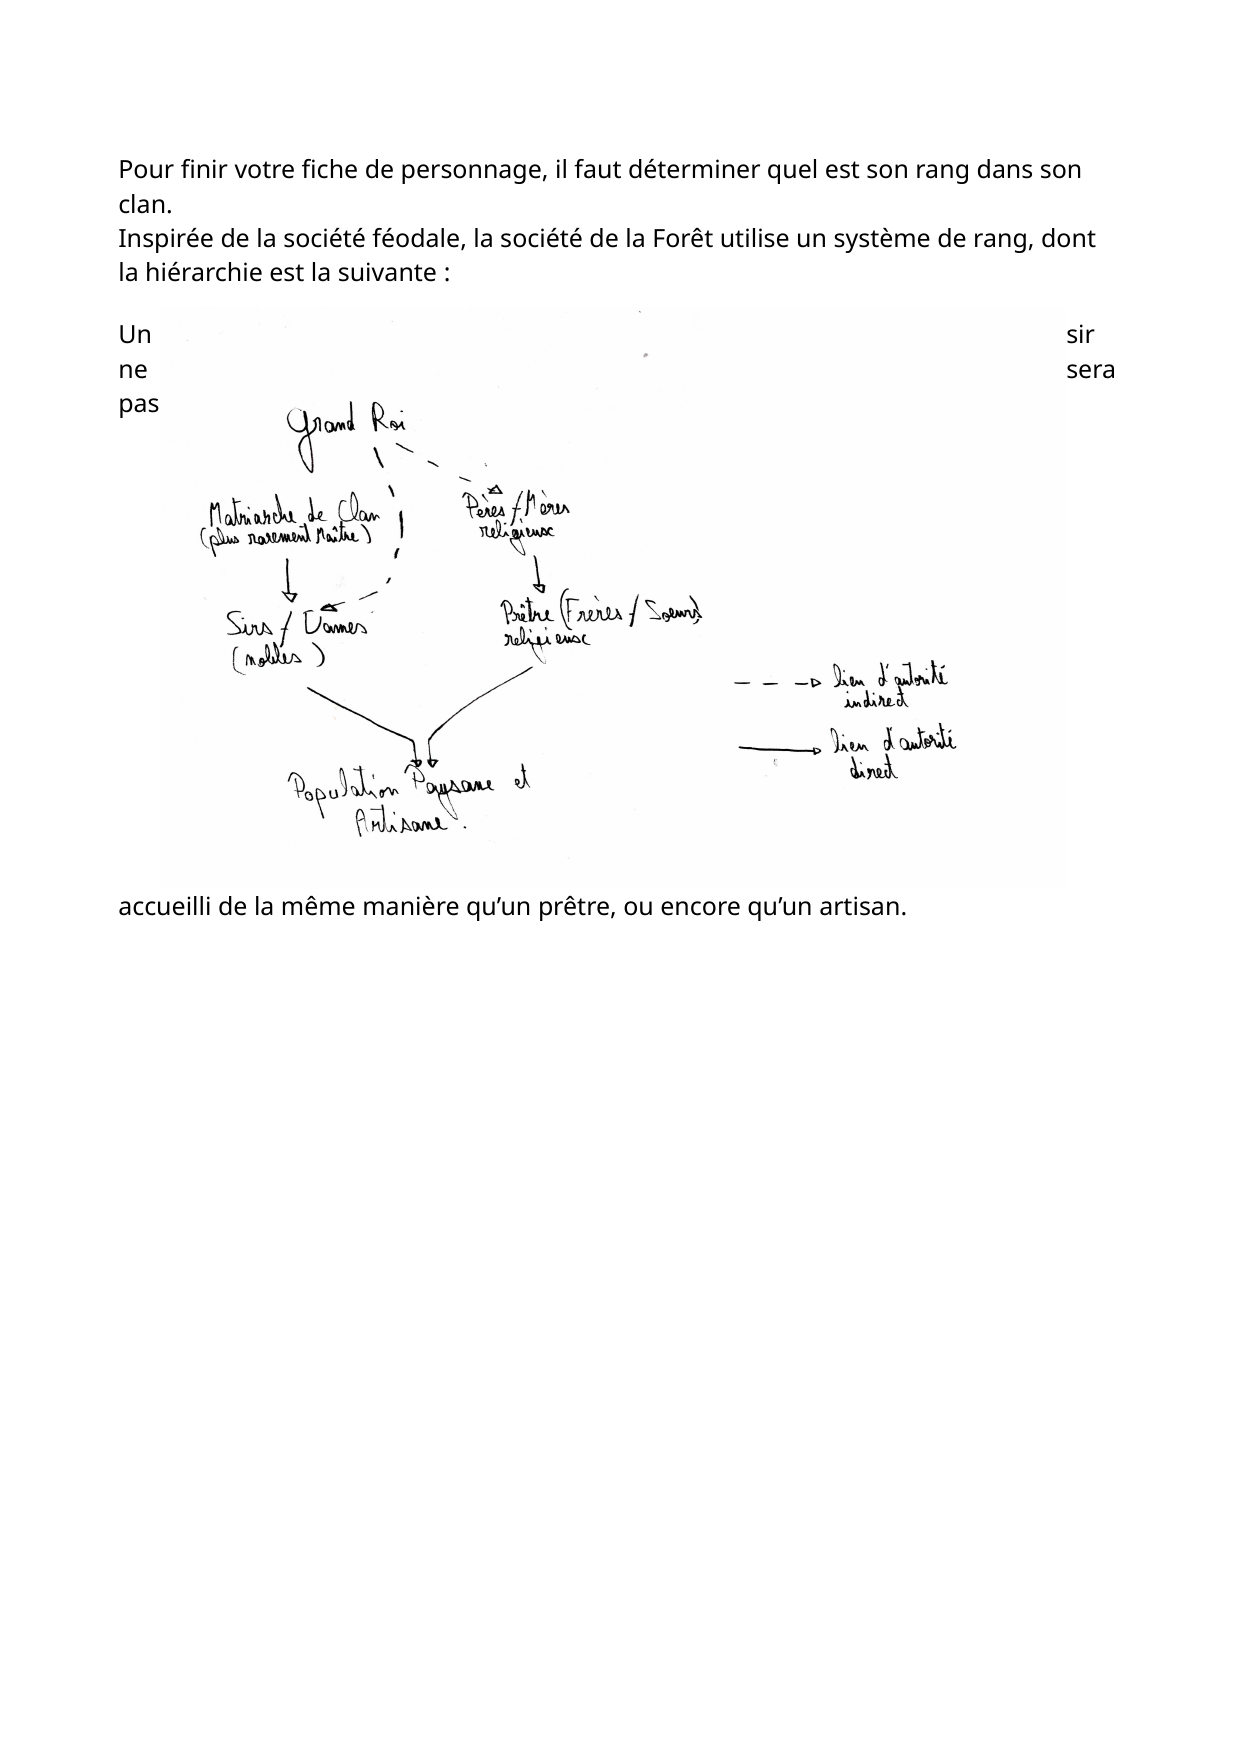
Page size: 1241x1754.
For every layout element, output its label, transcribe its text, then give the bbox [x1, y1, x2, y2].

text Pour finir votre fiche de personnage, il faut déterminer quel est son rang dans son clan. [118, 152, 1122, 220]
text Inspirée de la société féodale, la société de la Forêt utilise un système de rang, dont la hiérarchie est la suivante : [118, 220, 1122, 288]
text Un sir ne sera pas accueilli de la même manière qu’un prêtre, ou encore qu’un artisan. [118, 317, 1122, 922]
